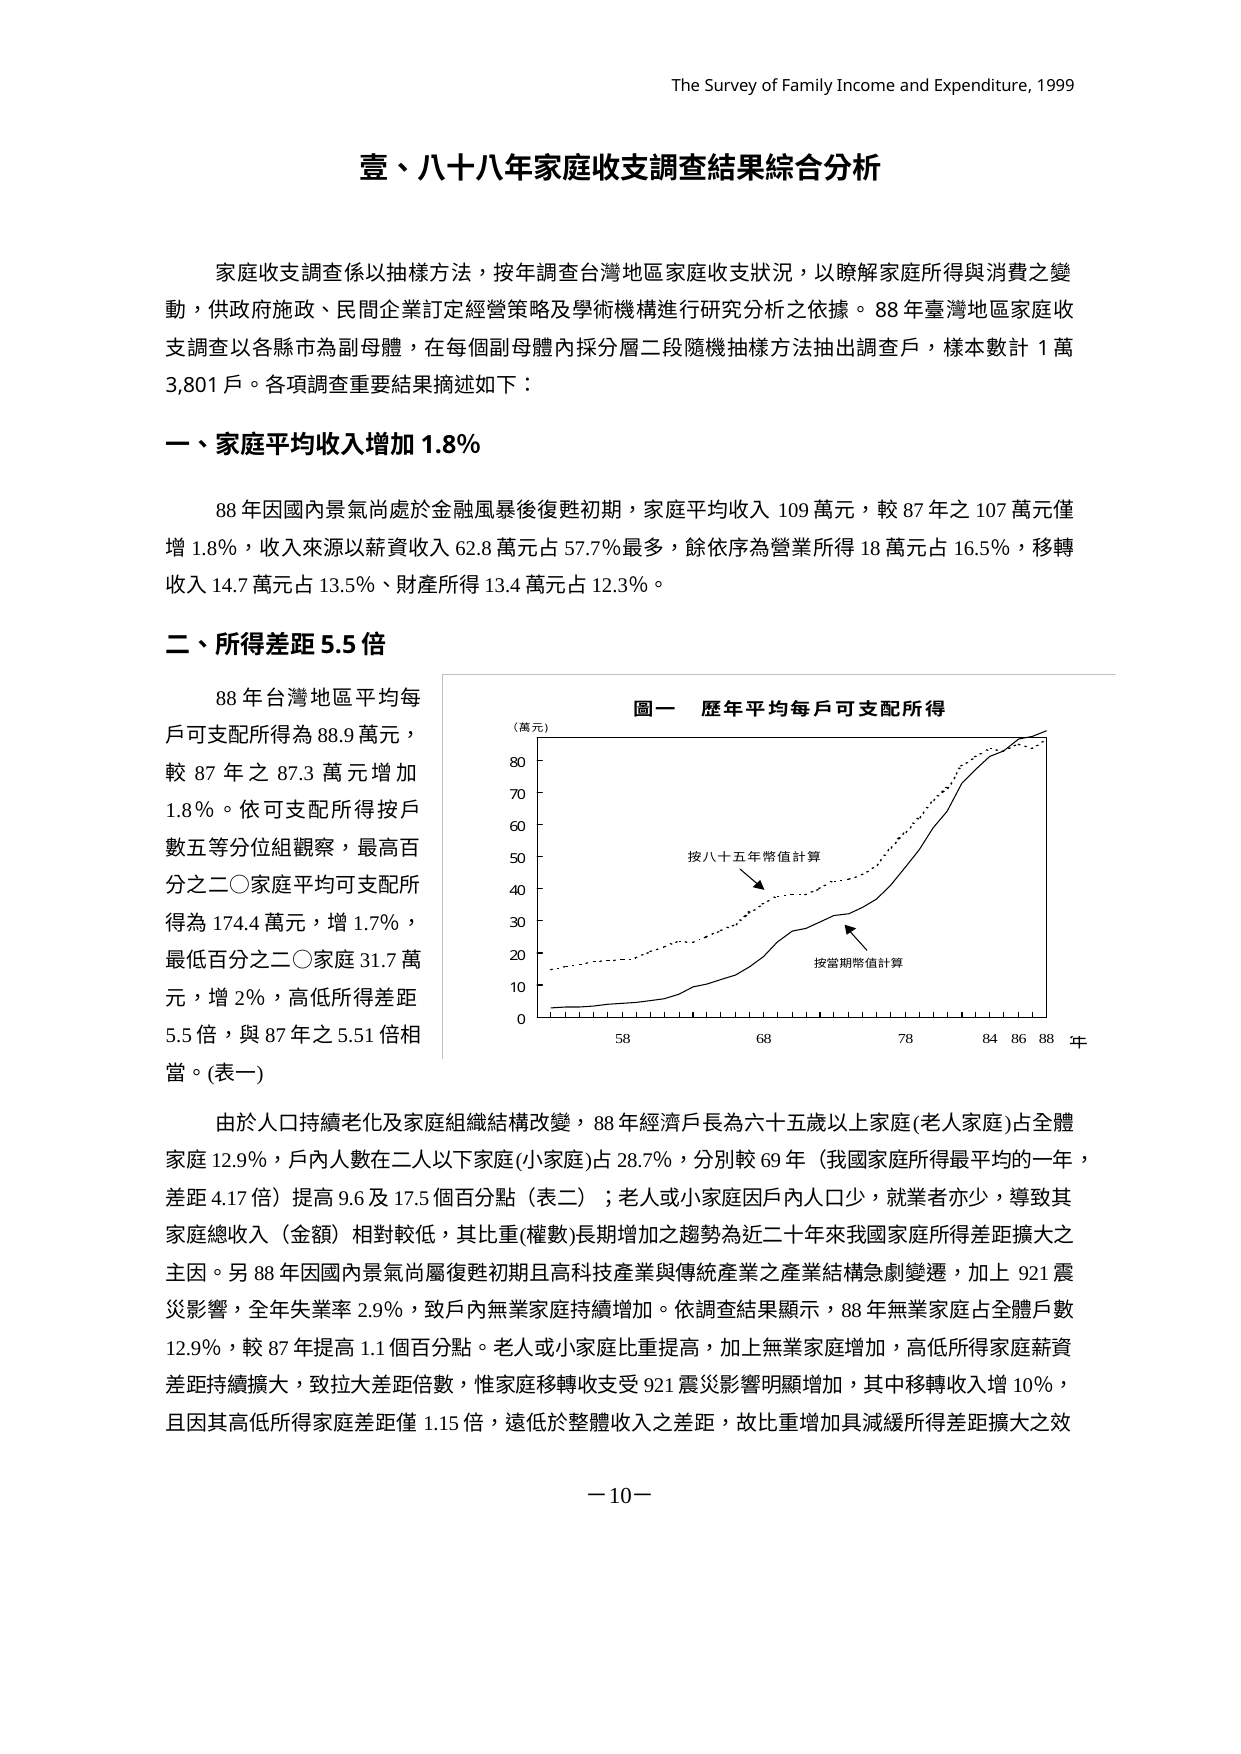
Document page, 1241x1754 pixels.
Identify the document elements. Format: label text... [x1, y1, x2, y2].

text 由於人口持續老化及家庭組織結構改變，88年經濟戶長為六十五歲以上家庭(老人家庭)占全體家庭12.9％，戶內人數在二人以下家庭(小家庭)占28.7％，分別較69年（我國家庭所得最平均的一年，差距4.17倍）提高9.6及17.5個百分點（表二）；老人或小家庭因戶內人口少，就業者亦少，導致其家庭總收入（金額）相對較低，其比重(權數)長期增加之趨勢為近二十年來我國家庭所得差距擴大之主因。另88年因國內景氣尚屬復甦初期且高科技產業與傳統產業之產業結構急劇變遷，加上921震災影響，全年失業率2.9％，致戶內無業家庭持續增加。依調查結果顯示，88年無業家庭占全體戶數12.9％，較87年提高1.1個百分點。老人或小家庭比重提高，加上無業家庭增加，高低所得家庭薪資差距持續擴大，致拉大差距倍數，惟家庭移轉收支受921震災影響明顯增加，其中移轉收入增10％，且因其高低所得家庭差距僅1.15倍，遠低於整體收入之差距，故比重增加具減緩所得差距擴大之效果，另88年高所得家庭移轉支出增幅5.2％，較低所得家庭(減0.8％)為高，亦產生縮減所得差距之作用，薪資與移轉收支二者交互影響，致88年高低所得差距倍數5.50倍，與87年持平。惟如剔除戶量因素，按家庭內每人可支配所得衡量，則差距倍數僅2.31倍。 [165, 1099, 1075, 1436]
text 年 [1069, 1036, 1086, 1055]
text 二、所得差距5.5倍 [165, 624, 1075, 661]
text 88年因國內景氣尚處於金融風暴後復甦初期，家庭平均收入109萬元，較87年之107萬元僅增1.8％，收入來源以薪資收入62.8萬元占57.7％最多，餘依序為營業所得18萬元占16.5％，移轉收入14.7萬元占13.5％、財產所得13.4萬元占12.3％。 [165, 486, 1075, 599]
text 家庭收支調查係以抽樣方法，按年調查台灣地區家庭收支狀況，以瞭解家庭所得與消費之變動，供政府施政、民間企業訂定經營策略及學術機構進行研究分析之依據。88年臺灣地區家庭收支調查以各縣市為副母體，在每個副母體內採分層二段隨機抽樣方法抽出調查戶，樣本數計1萬3,801戶。各項調查重要結果摘述如下： [165, 249, 1075, 399]
text 壹、八十八年家庭收支調查結果綜合分析 [165, 144, 1075, 186]
text 一、家庭平均收入增加1.8％ [165, 424, 1075, 461]
text 88年台灣地區平均每戶可支配所得為88.9萬元，較87年之87.3萬元增加1.8％。依可支配所得按戶數五等分位組觀察，最高百分之二○家庭平均可支配所得為174.4萬元，增1.7％，最低百分之二○家庭31.7萬元，增2％，高低所得差距5.5倍，與87年之5.51倍相當。(表一) [165, 674, 1075, 1086]
